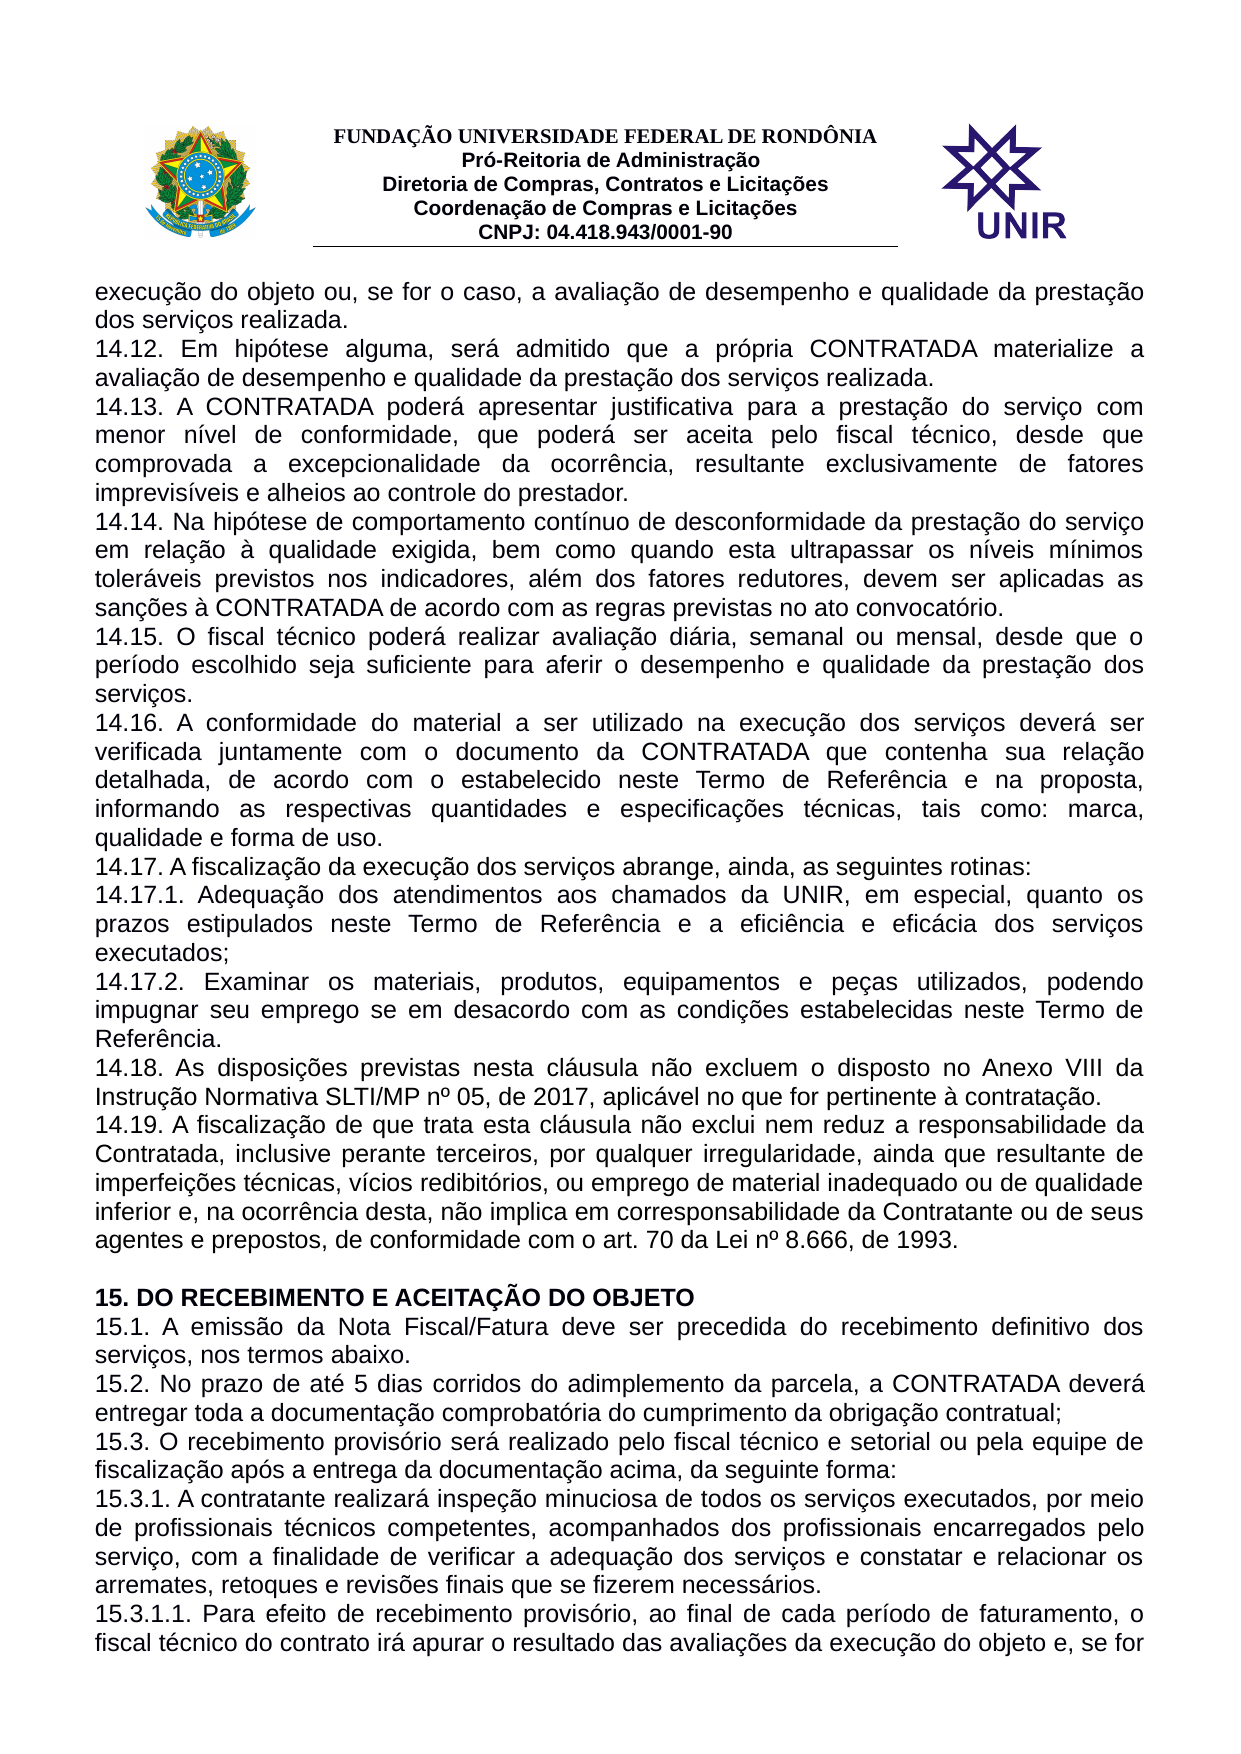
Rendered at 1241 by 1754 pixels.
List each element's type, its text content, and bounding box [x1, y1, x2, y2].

text execução do objeto ou, se for o caso, a avaliação de desempenho e qualidade da prestação dos serviços realizada. [94, 277, 1146, 334]
text 14.19. A fiscalização de que trata esta cláusula não exclui nem reduz a responsabilidade da Contratada, inclusive perante terceiros, por qualquer irregularidade, ainda que resultante de imperfeições técnicas, vícios redibitórios, ou emprego de material inadequado ou de qualidade inferior e, na ocorrência desta, não implica em corresponsabilidade da Contratante ou de seus agentes e prepostos, de conformidade com o art. 70 da Lei nº 8.666, de 1993. [94, 1110, 1146, 1254]
text 14.12. Em hipótese alguma, será admitido que a própria CONTRATADA materialize a avaliação de desempenho e qualidade da prestação dos serviços realizada. [94, 334, 1146, 392]
text 14.15. O fiscal técnico poderá realizar avaliação diária, semanal ou mensal, desde que o período escolhido seja suficiente para aferir o desempenho e qualidade da prestação dos serviços. [94, 622, 1146, 708]
text 14.16. A conformidade do material a ser utilizado na execução dos serviços deverá ser verificada juntamente com o documento da CONTRATADA que contenha sua relação detalhada, de acordo com o estabelecido neste Termo de Referência e na proposta, informando as respectivas quantidades e especificações técnicas, tais como: marca, qualidade e forma de uso. [94, 708, 1146, 852]
text 15.3. O recebimento provisório será realizado pelo fiscal técnico e setorial ou pela equipe de fiscalização após a entrega da documentação acima, da seguinte forma: [94, 1427, 1146, 1484]
text 15.3.1. A contratante realizará inspeção minuciosa de todos os serviços executados, por meio de profissionais técnicos competentes, acompanhados dos profissionais encarregados pelo serviço, com a finalidade de verificar a adequação dos serviços e constatar e relacionar os arremates, retoques e revisões finais que se fizerem necessários. [94, 1484, 1146, 1599]
picture [941, 123, 1067, 239]
text 14.17. A fiscalização da execução dos serviços abrange, ainda, as seguintes rotinas: [94, 852, 1146, 880]
text 15.2. No prazo de até 5 dias corridos do adimplemento da parcela, a CONTRATADA deverá entregar toda a documentação comprobatória do cumprimento da obrigação contratual; [94, 1369, 1146, 1427]
text 14.13. A CONTRATADA poderá apresentar justificativa para a prestação do serviço com menor nível de conformidade, que poderá ser aceita pelo fiscal técnico, desde que comprovada a excepcionalidade da ocorrência, resultante exclusivamente de fatores imprevisíveis e alheios ao controle do prestador. [94, 392, 1146, 507]
text 15.1. A emissão da Nota Fiscal/Fatura deve ser precedida do recebimento definitivo dos serviços, nos termos abaixo. [94, 1312, 1146, 1369]
picture [144, 123, 257, 239]
text 14.17.1. Adequação dos atendimentos aos chamados da UNIR, em especial, quanto os prazos estipulados neste Termo de Referência e a eficiência e eficácia dos serviços executados; [94, 880, 1146, 967]
text 14.17.2. Examinar os materiais, produtos, equipamentos e peças utilizados, podendo impugnar seu emprego se em desacordo com as condições estabelecidas neste Termo de Referência. [94, 967, 1146, 1053]
text 15. DO RECEBIMENTO E ACEITAÇÃO DO OBJETO [94, 1283, 1146, 1312]
text 14.14. Na hipótese de comportamento contínuo de desconformidade da prestação do serviço em relação à qualidade exigida, bem como quando esta ultrapassar os níveis mínimos toleráveis previstos nos indicadores, além dos fatores redutores, devem ser aplicadas as sanções à CONTRATADA de acordo com as regras previstas no ato convocatório. [94, 507, 1146, 622]
text 15.3.1.1. Para efeito de recebimento provisório, ao final de cada período de faturamento, o fiscal técnico do contrato irá apurar o resultado das avaliações da execução do objeto e, se for [94, 1599, 1146, 1657]
text 14.18. As disposições previstas nesta cláusula não excluem o disposto no Anexo VIII da Instrução Normativa SLTI/MP nº 05, de 2017, aplicável no que for pertinente à contratação. [94, 1053, 1146, 1110]
